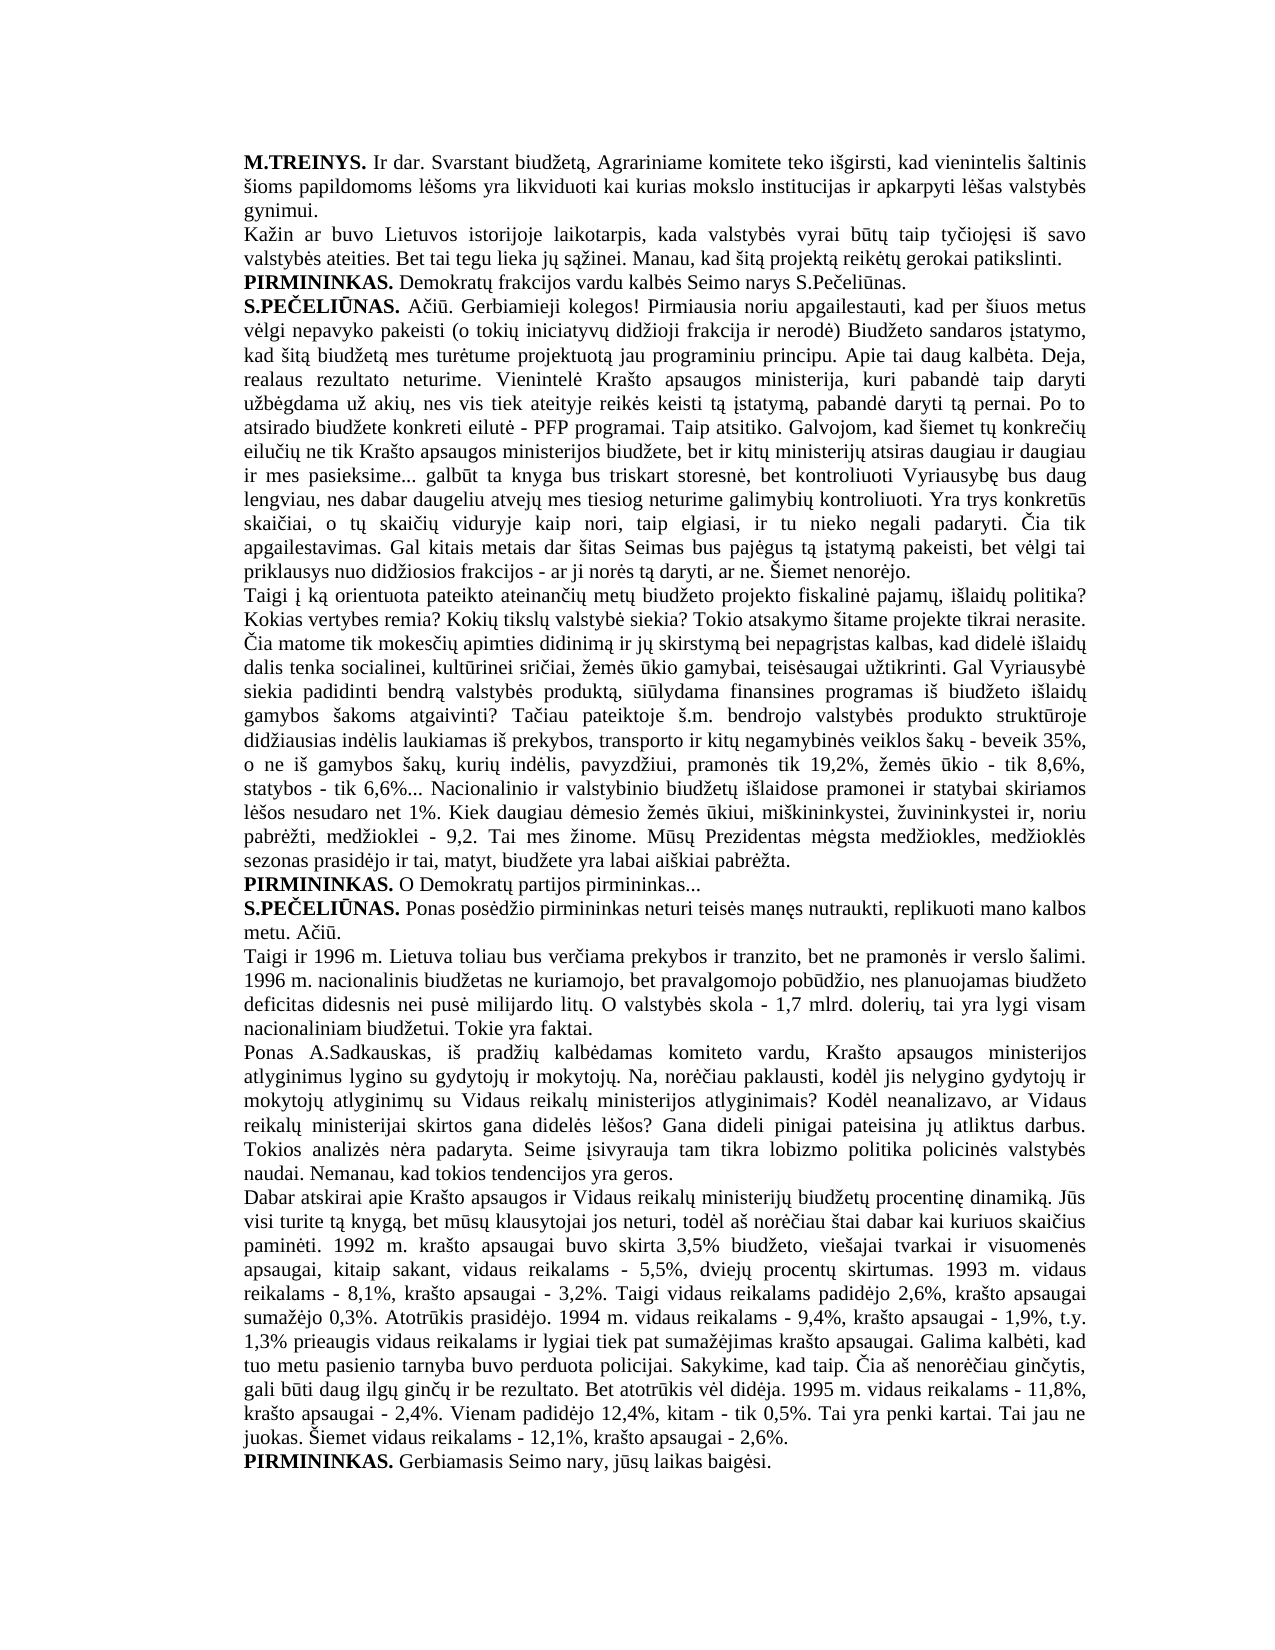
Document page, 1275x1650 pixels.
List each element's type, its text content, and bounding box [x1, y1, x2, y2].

text Kažin ar buvo Lietuvos istorijoje laikotarpis, kada valstybės vyrai būtų taip tyčiojęsi iš savo valstybės ateities. Bet tai tegu lieka jų sąžinei. Manau, kad šitą projektą reikėtų gerokai patikslinti. [244, 222, 1087, 270]
text S.PEČELIŪNAS. Ponas posėdžio pirmininkas neturi teisės manęs nutraukti, replikuoti mano kalbos metu. Ačiū. [244, 896, 1087, 944]
text S.PEČELIŪNAS. Ačiū. Gerbiamieji kolegos! Pirmiausia noriu apgailestauti, kad per šiuos metus vėlgi nepavyko pakeisti (o tokių iniciatyvų didžioji frakcija ir nerodė) Biudžeto sandaros įstatymo, kad šitą biudžetą mes turėtume projektuotą jau programiniu principu. Apie tai daug kalbėta. Deja, realaus rezultato neturime. Vienintelė Krašto apsaugos ministerija, kuri pabandė taip daryti užbėgdama už akių, nes vis tiek ateityje reikės keisti tą įstatymą, pabandė daryti tą pernai. Po to atsirado biudžete konkreti eilutė - PFP programai. Taip atsitiko. Galvojom, kad šiemet tų konkrečių eilučių ne tik Krašto apsaugos ministerijos biudžete, bet ir kitų ministerijų atsiras daugiau ir daugiau ir mes pasieksime... galbūt ta knyga bus triskart storesnė, bet kontroliuoti Vyriausybę bus daug lengviau, nes dabar daugeliu atvejų mes tiesiog neturime galimybių kontroliuoti. Yra trys konkretūs skaičiai, o tų skaičių viduryje kaip nori, taip elgiasi, ir tu nieko negali padaryti. Čia tik apgailestavimas. Gal kitais metais dar šitas Seimas bus pajėgus tą įstatymą pakeisti, bet vėlgi tai priklausys nuo didžiosios frakcijos - ar ji norės tą daryti, ar ne. Šiemet nenorėjo. [244, 294, 1087, 583]
text PIRMININKAS. O Demokratų partijos pirmininkas... [244, 872, 1087, 896]
text Taigi į ką orientuota pateikto ateinančių metų biudžeto projekto fiskalinė pajamų, išlaidų politika? Kokias vertybes remia? Kokių tikslų valstybė siekia? Tokio atsakymo šitame projekte tikrai nerasite. Čia matome tik mokesčių apimties didinimą ir jų skirstymą bei nepagrįstas kalbas, kad didelė išlaidų dalis tenka socialinei, kultūrinei sričiai, žemės ūkio gamybai, teisėsaugai užtikrinti. Gal Vyriausybė siekia padidinti bendrą valstybės produktą, siūlydama finansines programas iš biudžeto išlaidų gamybos šakoms atgaivinti? Tačiau pateiktoje š.m. bendrojo valstybės produkto struktūroje didžiausias indėlis laukiamas iš prekybos, transporto ir kitų negamybinės veiklos šakų - beveik 35%, o ne iš gamybos šakų, kurių indėlis, pavyzdžiui, pramonės tik 19,2%, žemės ūkio - tik 8,6%, statybos - tik 6,6%... Nacionalinio ir valstybinio biudžetų išlaidose pramonei ir statybai skiriamos lėšos nesudaro net 1%. Kiek daugiau dėmesio žemės ūkiui, miškininkystei, žuvininkystei ir, noriu pabrėžti, medžioklei - 9,2. Tai mes žinome. Mūsų Prezidentas mėgsta medžiokles, medžioklės sezonas prasidėjo ir tai, matyt, biudžete yra labai aiškiai pabrėžta. [244, 583, 1087, 872]
text PIRMININKAS. Gerbiamasis Seimo nary, jūsų laikas baigėsi. [244, 1449, 1087, 1473]
text M.TREINYS. Ir dar. Svarstant biudžetą, Agrariniame komitete teko išgirsti, kad vienintelis šaltinis šioms papildomoms lėšoms yra likviduoti kai kurias mokslo institucijas ir apkarpyti lėšas valstybės gynimui. [244, 150, 1087, 222]
text Ponas A.Sadkauskas, iš pradžių kalbėdamas komiteto vardu, Krašto apsaugos ministerijos atlyginimus lygino su gydytojų ir mokytojų. Na, norėčiau paklausti, kodėl jis nelygino gydytojų ir mokytojų atlyginimų su Vidaus reikalų ministerijos atlyginimais? Kodėl neanalizavo, ar Vidaus reikalų ministerijai skirtos gana didelės lėšos? Gana dideli pinigai pateisina jų atliktus darbus. Tokios analizės nėra padaryta. Seime įsivyrauja tam tikra lobizmo politika policinės valstybės naudai. Nemanau, kad tokios tendencijos yra geros. [244, 1040, 1087, 1185]
text Dabar atskirai apie Krašto apsaugos ir Vidaus reikalų ministerijų biudžetų procentinę dinamiką. Jūs visi turite tą knygą, bet mūsų klausytojai jos neturi, todėl aš norėčiau štai dabar kai kuriuos skaičius paminėti. 1992 m. krašto apsaugai buvo skirta 3,5% biudžeto, viešajai tvarkai ir visuomenės apsaugai, kitaip sakant, vidaus reikalams - 5,5%, dviejų procentų skirtumas. 1993 m. vidaus reikalams - 8,1%, krašto apsaugai - 3,2%. Taigi vidaus reikalams padidėjo 2,6%, krašto apsaugai sumažėjo 0,3%. Atotrūkis prasidėjo. 1994 m. vidaus reikalams - 9,4%, krašto apsaugai - 1,9%, t.y. 1,3% prieaugis vidaus reikalams ir lygiai tiek pat sumažėjimas krašto apsaugai. Galima kalbėti, kad tuo metu pasienio tarnyba buvo perduota policijai. Sakykime, kad taip. Čia aš nenorėčiau ginčytis, gali būti daug ilgų ginčų ir be rezultato. Bet atotrūkis vėl didėja. 1995 m. vidaus reikalams - 11,8%, krašto apsaugai - 2,4%. Vienam padidėjo 12,4%, kitam - tik 0,5%. Tai yra penki kartai. Tai jau ne juokas. Šiemet vidaus reikalams - 12,1%, krašto apsaugai - 2,6%. [244, 1185, 1087, 1449]
text PIRMININKAS. Demokratų frakcijos vardu kalbės Seimo narys S.Pečeliūnas. [244, 270, 1087, 294]
text Taigi ir 1996 m. Lietuva toliau bus verčiama prekybos ir tranzito, bet ne pramonės ir verslo šalimi. 1996 m. nacionalinis biudžetas ne kuriamojo, bet pravalgomojo pobūdžio, nes planuojamas biudžeto deficitas didesnis nei pusė milijardo litų. O valstybės skola - 1,7 mlrd. dolerių, tai yra lygi visam nacionaliniam biudžetui. Tokie yra faktai. [244, 944, 1087, 1040]
